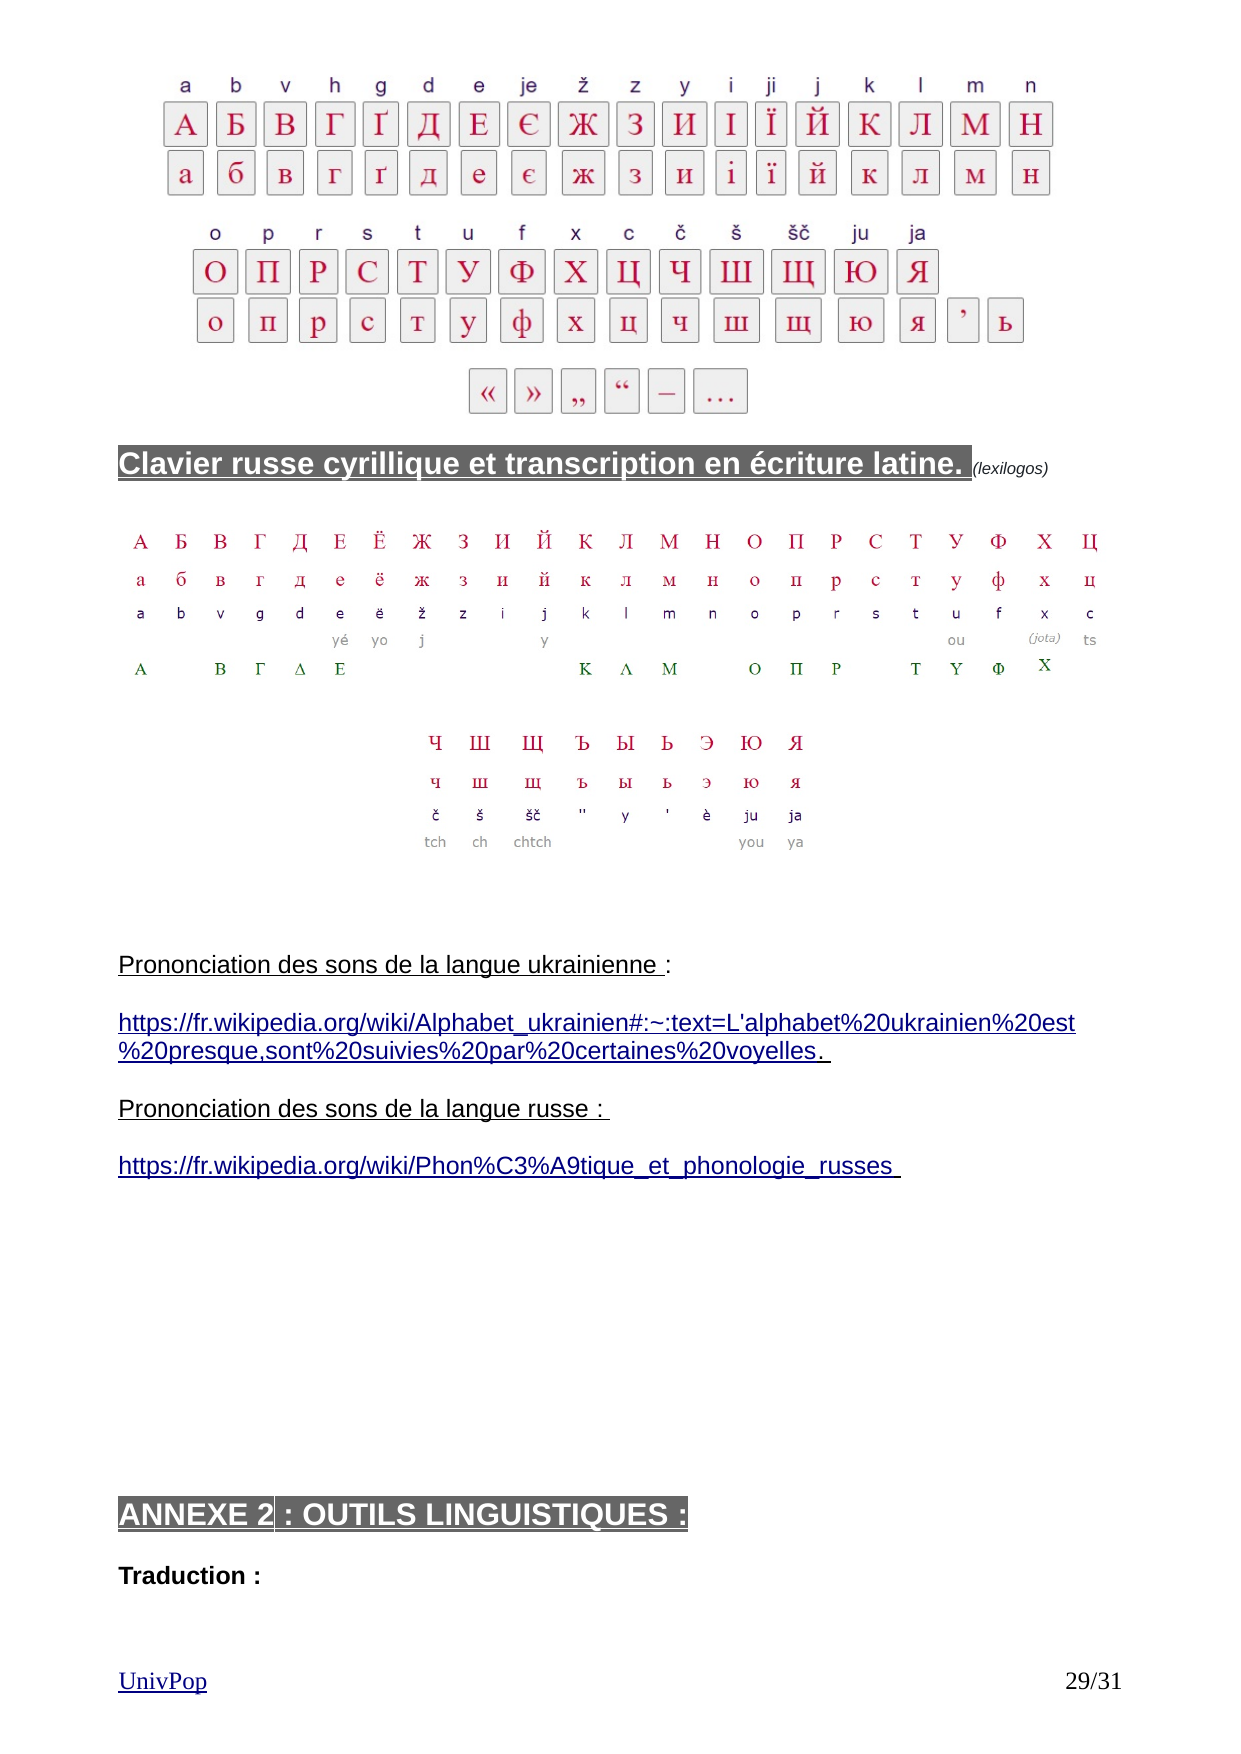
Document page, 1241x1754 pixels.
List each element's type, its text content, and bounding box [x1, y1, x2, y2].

text https://fr.wikipedia.org/wiki/Alphabet_ukrainien#:~:text=L'alphabet%20ukrainien%20est%20presque,sont%20suivies%20par%20certaines%20voyelles. [118, 1008, 1122, 1065]
text Prononciation des sons de la langue ukrainienne : [118, 950, 1122, 979]
text Traduction : [118, 1561, 1122, 1590]
text Prononciation des sons de la langue russe : [118, 1094, 1122, 1123]
picture [118, 519, 1122, 856]
text https://fr.wikipedia.org/wiki/Phon%C3%A9tique_et_phonologie_russes [118, 1151, 1122, 1180]
text ANNEXE 2 : OUTILS LINGUISTIQUES : [118, 1496, 1122, 1532]
picture [118, 59, 1122, 440]
text Clavier russe cyrillique et transcription en écriture latine. (lexilogos) [118, 440, 1122, 481]
